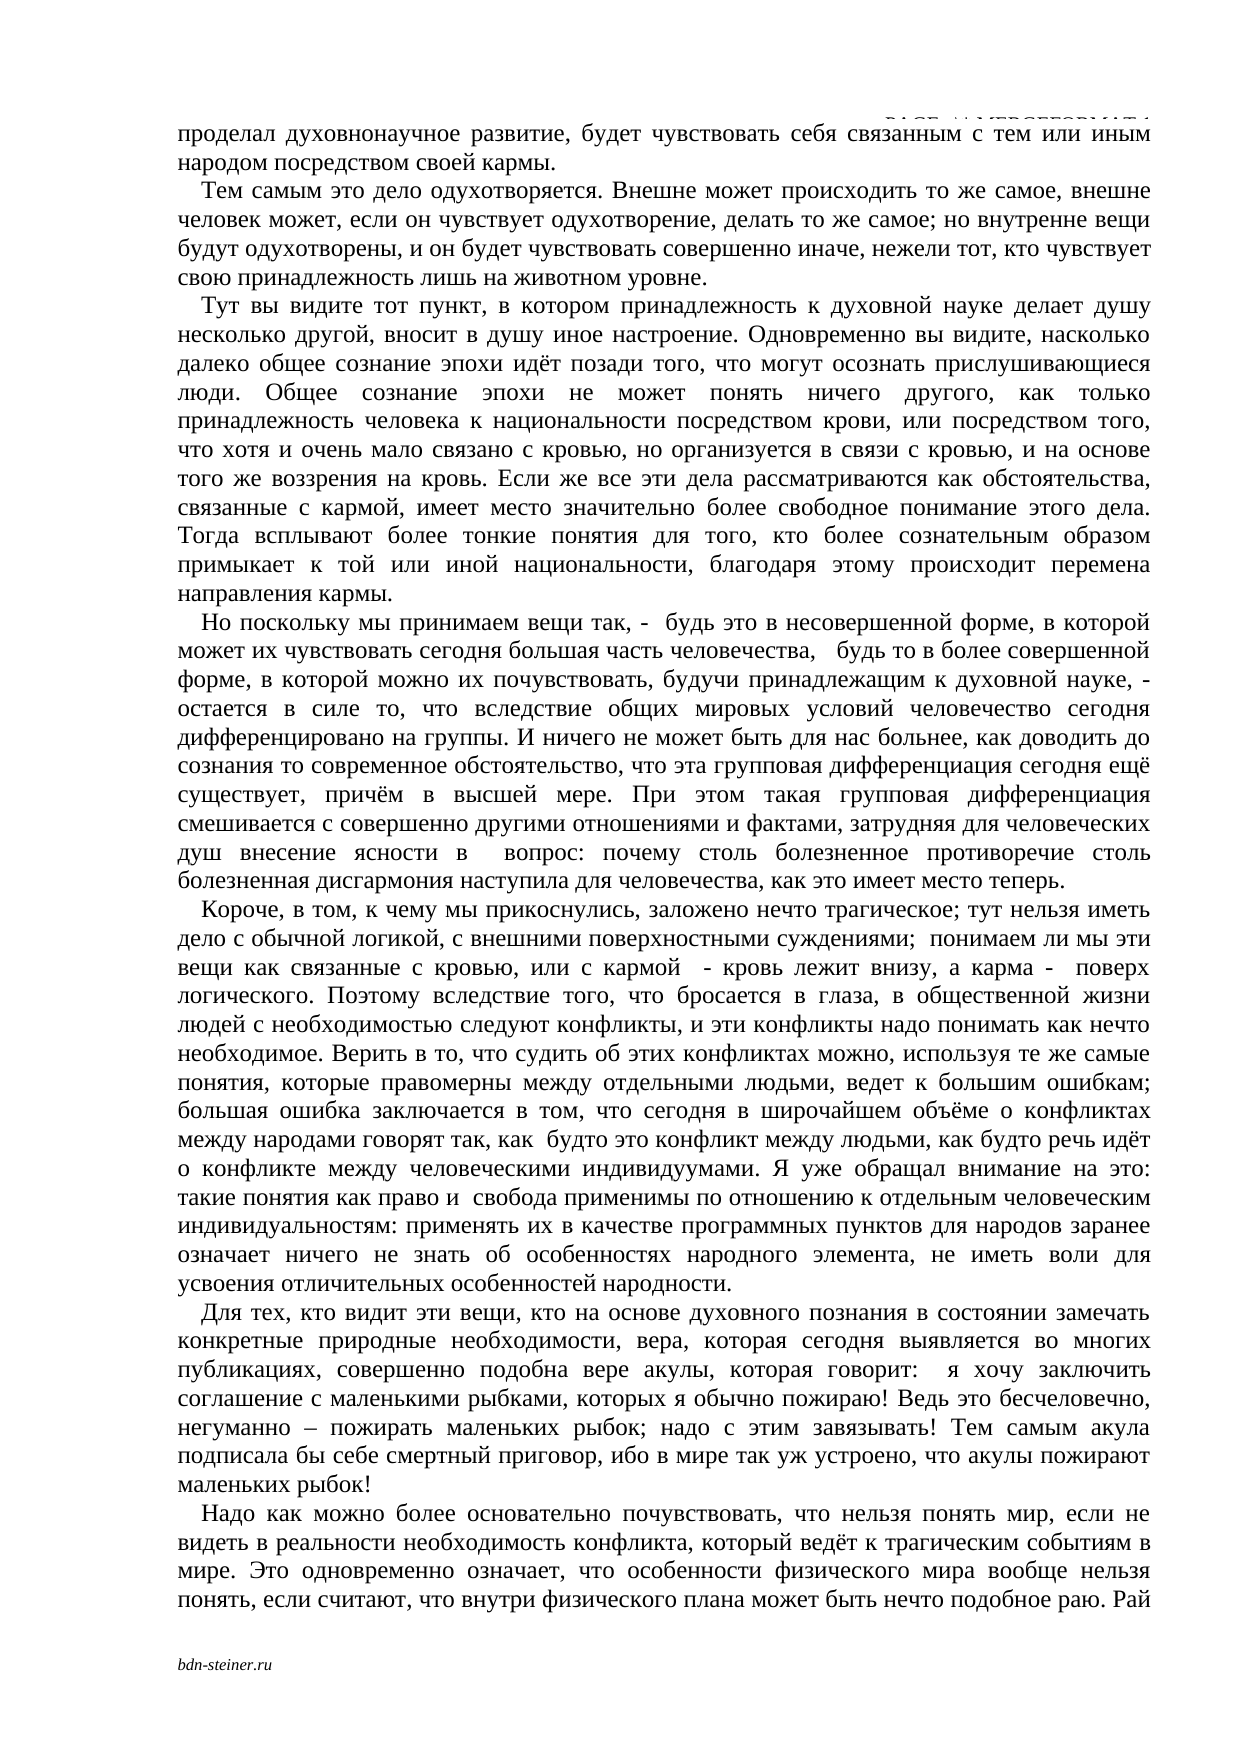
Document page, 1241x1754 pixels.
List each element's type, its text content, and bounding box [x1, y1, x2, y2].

text Но поскольку мы принимаем вещи так, - будь это в несовершенной форме, в которой может их чувствовать сегодня большая часть человечества, будь то в более совершенной форме, в которой можно их почувствовать, будучи принадлежащим к духовной науке, - остается в силе то, что вследствие общих мировых условий человечество сегодня дифференцировано на группы. И ничего не может быть для нас больнее, как доводить до сознания то современное обстоятельство, что эта групповая дифференциация сегодня ещё существует, причём в высшей мере. При этом такая групповая дифференциация смешивается с совершенно другими отношениями и фактами, затрудняя для человеческих душ внесение ясности в вопрос: почему столь болезненное противоречие столь болезненная дисгармония наступила для человечества, как это имеет место теперь. [177, 607, 1152, 894]
text Гораздо более осознано человек живёт во всём том, что живёт в нём как общечеловеческое без различия национального. Вот почему тот пафос, страсти, аффекты, сопровождающие у человека чувство его национальной принадлежности, выступают с известной стихийной силой. Человек не пытается придать цену логическим обоснованиям или суждениям, если речь идёт о том, чтобы определить или почувствовать свою принадлежность к его национальности. Кровь и сердце, которое находится под влиянием крови, соединяют человека с его национальностью, позволяют ему жить внутри национального. Импульсы, выявляющиеся здесь, бессознательны; многое достигнуто даже тем, если человек осознаёт этот бессознательный характер. Именно в этом отношении важно, если человек, подступающий к духовной науке, сам проделывает некое развитие, если он по отношению к таким вещам чувствует себя иначе, нежели остальное человечество. Если человек, не связанный с духовной наукой спрашивает, как он связан со своей национальностью, то мы должны будем сказать: через кровь! Это единственная идея, которую они могут создать относительно принадлежности к своей национальности. Сторонник духовной науки должен постепенно подходить к тому, чтобы давать себе не этот ответ, но другой. Если он не сможет постепенно развить себя к такому другому ответу, значит, он воспринял духовную науку лишь теоретически, а не в собственном смысле практически и живо. Если тот, кто не является последователем духовной науки может дать себе только такой ответ: через мою кровь связан я с моей национальностью, благодаря крови обороняю я то, что живёт в национальном, благодаря моей крови чувствую я обязанность идентифицировать себя с моей национальностью, - последователь духовной науки даст себе другой ответ: из-за моей кармы я связан с этой национальностью, ибо она есть часть моей кармы. – Как скоро человек вводит понятие кармы, он одухотворяет все отношения такого рода. И в то время как у того, кто не является приверженцем духовной науки, относительно всего, что он делает как принадлежащий определенному народу, кровь вызывает пафос, импульсивность, тот, кто проделал духовнонаучное развитие, будет чувствовать себя связанным с тем или иным народом посредством своей кармы. [177, 118, 1152, 176]
text Надо как можно более основательно почувствовать, что нельзя понять мир, если не видеть в реальности необходимость конфликта, который ведёт к трагическим событиям в мире. Это одновременно означает, что особенности физического мира вообще нельзя понять, если считают, что внутри физического плана может быть нечто подобное раю. Рай существует не на Земле. Непонимание с необходимостью должно господствовать у тех, кто хочет на физическом плане сделать реальностью новый Иерусалим как некую утопию, или в качестве социал-демократа хочет установить какое-либо иное удовлетворяющее всех состояние. Существует один глубинный закон, что человек, пока он живёт здесь, на физическом плане, может придти к удовлетворительному пониманию мира только тогда, если он осознает, что есть высшие миры, что он со своей душой связан с этими высшими мирами. Только если мы знаем, что являемся гражданами высших миров, возможна удовлетворённость. Поэтому с погашением духовного сознания человечества наступило время, когда не могут больше понять, почему здесь в этом мире, так много бед, так много конфликтов. Разрешить эти конфликты можно будет лишь тогда, когда человек будет живо чувствовать себя не только в физическом, но и в духовном мире. Тогда начнут понимать: как не может человек быть всё время молодым, но должен стареть, так должно сноситься то, что построено, что одновременно сопряжено здесь с возникновением конфликтов, разрушений. Если это понимают, то понимают и то, что между группами людей должны возникать конфликты. Эти конфликты вносят трагизм в мировую историю, и, как нечто трагическое они должны пониматься. [177, 1498, 1152, 1613]
text Для тех, кто видит эти вещи, кто на основе духовного познания в состоянии замечать конкретные природные необходимости, вера, которая сегодня выявляется во многих публикациях, совершенно подобна вере акулы, которая говорит: я хочу заключить соглашение с маленькими рыбками, которых я обычно пожираю! Ведь это бесчеловечно, негуманно – пожирать маленьких рыбок; надо с этим завязывать! Тем самым акула подписала бы себе смертный приговор, ибо в мире так уж устроено, что акулы пожирают маленьких рыбок! [177, 1297, 1152, 1498]
text Тут вы видите тот пункт, в котором принадлежность к духовной науке делает душу несколько другой, вносит в душу иное настроение. Одновременно вы видите, насколько далеко общее сознание эпохи идёт позади того, что могут осознать прислушивающиеся люди. Общее сознание эпохи не может понять ничего другого, как только принадлежность человека к национальности посредством крови, или посредством того, что хотя и очень мало связано с кровью, но организуется в связи с кровью, и на основе того же воззрения на кровь. Если же все эти дела рассматриваются как обстоятельства, связанные с кармой, имеет место значительно более свободное понимание этого дела. Тогда всплывают более тонкие понятия для того, кто более сознательным образом примыкает к той или иной национальности, благодаря этому происходит перемена направления кармы. [177, 291, 1152, 607]
text Короче, в том, к чему мы прикоснулись, заложено нечто трагическое; тут нельзя иметь дело с обычной логикой, с внешними поверхностными суждениями; понимаем ли мы эти вещи как связанные с кровью, или с кармой - кровь лежит внизу, а карма - поверх логического. Поэтому вследствие того, что бросается в глаза, в общественной жизни людей с необходимостью следуют конфликты, и эти конфликты надо понимать как нечто необходимое. Верить в то, что судить об этих конфликтах можно, используя те же самые понятия, которые правомерны между отдельными людьми, ведет к большим ошибкам; большая ошибка заключается в том, что сегодня в широчайшем объёме о конфликтах между народами говорят так, как будто это конфликт между людьми, как будто речь идёт о конфликте между человеческими индивидуумами. Я уже обращал внимание на это: такие понятия как право и свобода применимы по отношению к отдельным человеческим индивидуальностям: применять их в качестве программных пунктов для народов заранее означает ничего не знать об особенностях народного элемента, не иметь воли для усвоения отличительных особенностей народности. [177, 894, 1152, 1297]
text Тем самым это дело одухотворяется. Внешне может происходить то же самое, внешне человек может, если он чувствует одухотворение, делать то же самое; но внутренне вещи будут одухотворены, и он будет чувствовать совершенно иначе, нежели тот, кто чувствует свою принадлежность лишь на животном уровне. [177, 176, 1152, 291]
